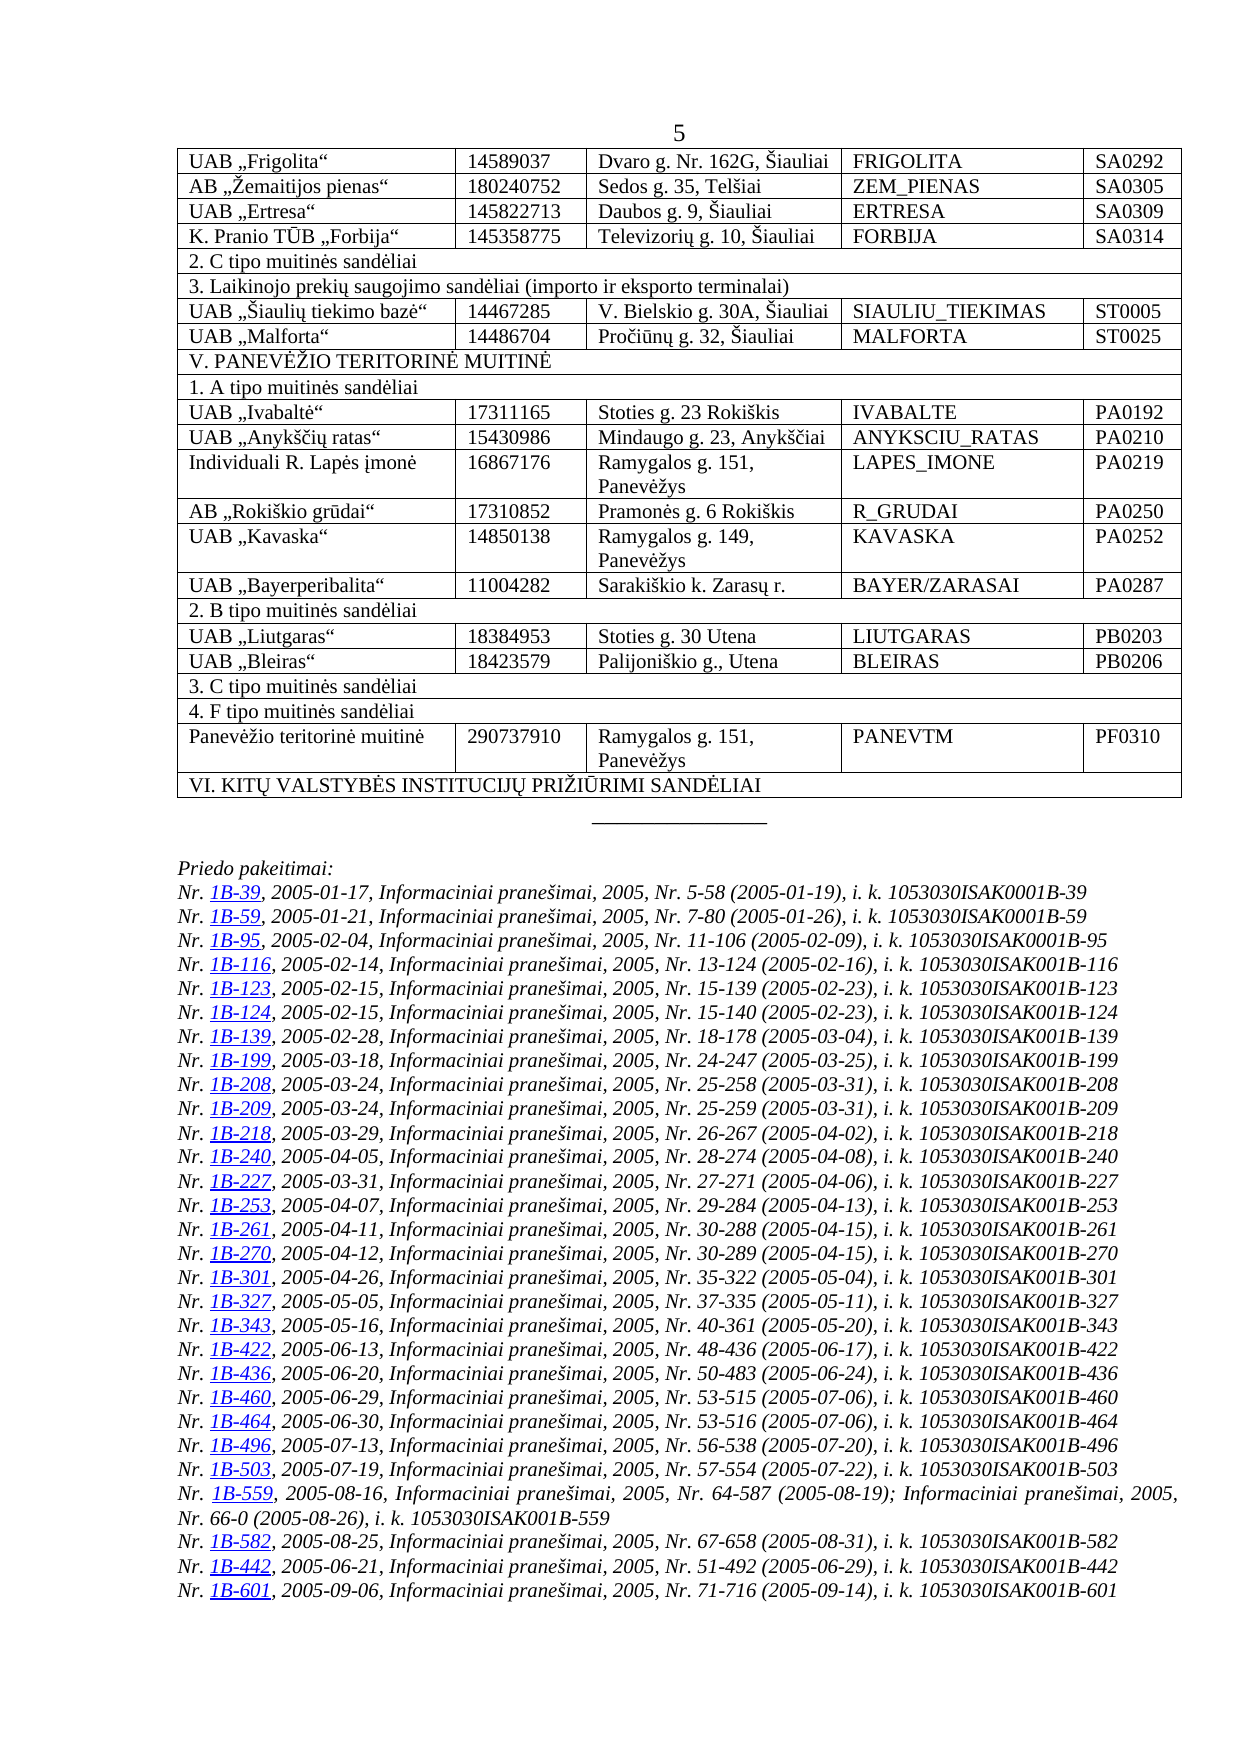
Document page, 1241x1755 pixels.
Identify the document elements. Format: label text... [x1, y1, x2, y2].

table_cell V. PANEVĖŽIO TERITORINĖ MUITINĖ [178, 350, 1181, 373]
table_cell K. Pranio TŪB „Forbija“ [178, 224, 455, 248]
table_cell UAB „Kavaska“ [178, 524, 455, 572]
table_cell UAB „Liutgaras“ [178, 624, 455, 648]
table_cell SA0309 [1084, 199, 1181, 223]
table_cell 180240752 [456, 174, 586, 198]
table_cell SA0314 [1084, 224, 1181, 248]
text Nr. 1B-227, 2005-03-31, Informaciniai pranešimai, 2005, Nr. 27-271 (2005-04-06), i. k. 1053030ISAK001B-227 [177, 1168, 1181, 1193]
table_cell 14467285 [456, 299, 586, 323]
table_cell Ramygalos g. 149, Panevėžys [587, 524, 841, 572]
table_cell 3. Laikinojo prekių saugojimo sandėliai (importo ir eksporto terminalai) [178, 274, 1181, 298]
text Nr. 1B-39, 2005-01-17, Informaciniai pranešimai, 2005, Nr. 5-58 (2005-01-19), i. k. 1053030ISAK0001B-39 [177, 880, 1181, 904]
table_cell PA0192 [1084, 400, 1181, 424]
table_cell Sedos g. 35, Telšiai [587, 174, 841, 198]
table_cell 145822713 [456, 199, 586, 223]
table_cell LIUTGARAS [842, 624, 1083, 648]
table_cell Daubos g. 9, Šiauliai [587, 199, 841, 223]
table_cell Televizorių g. 10, Šiauliai [587, 224, 841, 248]
text Nr. 1B-460, 2005-06-29, Informaciniai pranešimai, 2005, Nr. 53-515 (2005-07-06), i. k. 1053030ISAK001B-460 [177, 1385, 1181, 1409]
text Nr. 1B-582, 2005-08-25, Informaciniai pranešimai, 2005, Nr. 67-658 (2005-08-31), i. k. 1053030ISAK001B-582 [177, 1529, 1181, 1553]
table_cell UAB „Šiaulių tiekimo bazė“ [178, 299, 455, 323]
table_cell SA0292 [1084, 149, 1181, 173]
text Nr. 1B-422, 2005-06-13, Informaciniai pranešimai, 2005, Nr. 48-436 (2005-06-17), i. k. 1053030ISAK001B-422 [177, 1337, 1181, 1361]
table_cell AB „Žemaitijos pienas“ [178, 174, 455, 198]
table_cell BAYER/ZARASAI [842, 573, 1083, 597]
text Nr. 1B-95, 2005-02-04, Informaciniai pranešimai, 2005, Nr. 11-106 (2005-02-09), i. k. 1053030ISAK0001B-95 [177, 928, 1181, 952]
table_cell PB0203 [1084, 624, 1181, 648]
text Nr. 1B-436, 2005-06-20, Informaciniai pranešimai, 2005, Nr. 50-483 (2005-06-24), i. k. 1053030ISAK001B-436 [177, 1361, 1181, 1385]
table_cell BLEIRAS [842, 649, 1083, 673]
table_cell PA0210 [1084, 425, 1181, 449]
table_cell Pramonės g. 6 Rokiškis [587, 499, 841, 523]
text Nr. 1B-59, 2005-01-21, Informaciniai pranešimai, 2005, Nr. 7-80 (2005-01-26), i. k. 1053030ISAK0001B-59 [177, 904, 1181, 928]
table_cell 18384953 [456, 624, 586, 648]
text Nr. 1B-343, 2005-05-16, Informaciniai pranešimai, 2005, Nr. 40-361 (2005-05-20), i. k. 1053030ISAK001B-343 [177, 1313, 1181, 1337]
text Nr. 1B-261, 2005-04-11, Informaciniai pranešimai, 2005, Nr. 30-288 (2005-04-15), i. k. 1053030ISAK001B-261 [177, 1217, 1181, 1241]
text Nr. 1B-270, 2005-04-12, Informaciniai pranešimai, 2005, Nr. 30-289 (2005-04-15), i. k. 1053030ISAK001B-270 [177, 1241, 1181, 1265]
table_cell LAPES_IMONE [842, 450, 1083, 498]
table_cell Stoties g. 23 Rokiškis [587, 400, 841, 424]
table_cell Panevėžio teritorinė muitinė [178, 724, 455, 772]
table_cell Stoties g. 30 Utena [587, 624, 841, 648]
table_cell SIAULIU_TIEKIMAS [842, 299, 1083, 323]
table_cell 14486704 [456, 324, 586, 348]
table_cell Palijoniškio g., Utena [587, 649, 841, 673]
table_cell UAB „Bleiras“ [178, 649, 455, 673]
table_cell UAB „Frigolita“ [178, 149, 455, 173]
table_cell Mindaugo g. 23, Anykščiai [587, 425, 841, 449]
text Nr. 1B-116, 2005-02-14, Informaciniai pranešimai, 2005, Nr. 13-124 (2005-02-16), i. k. 1053030ISAK001B-116 [177, 952, 1181, 976]
text Nr. 1B-442, 2005-06-21, Informaciniai pranešimai, 2005, Nr. 51-492 (2005-06-29), i. k. 1053030ISAK001B-442 [177, 1553, 1181, 1578]
text Priedo pakeitimai: [177, 856, 1181, 880]
text Nr. 1B-240, 2005-04-05, Informaciniai pranešimai, 2005, Nr. 28-274 (2005-04-08), i. k. 1053030ISAK001B-240 [177, 1144, 1181, 1168]
text Nr. 1B-301, 2005-04-26, Informaciniai pranešimai, 2005, Nr. 35-322 (2005-05-04), i. k. 1053030ISAK001B-301 [177, 1265, 1181, 1289]
table_cell Dvaro g. Nr. 162G, Šiauliai [587, 149, 841, 173]
table_cell PA0252 [1084, 524, 1181, 572]
table_cell 14850138 [456, 524, 586, 572]
text Nr. 1B-218, 2005-03-29, Informaciniai pranešimai, 2005, Nr. 26-267 (2005-04-02), i. k. 1053030ISAK001B-218 [177, 1120, 1181, 1144]
table_cell UAB „Anykščių ratas“ [178, 425, 455, 449]
table_cell ST0005 [1084, 299, 1181, 323]
table_cell 4. F tipo muitinės sandėliai [178, 699, 1181, 723]
table_cell Ramygalos g. 151, Panevėžys [587, 724, 841, 772]
table_cell UAB „Ivabaltė“ [178, 400, 455, 424]
table_cell 18423579 [456, 649, 586, 673]
table_cell 1. A tipo muitinės sandėliai [178, 375, 1181, 399]
table_cell Pročiūnų g. 32, Šiauliai [587, 324, 841, 348]
table_cell PA0250 [1084, 499, 1181, 523]
text Nr. 1B-503, 2005-07-19, Informaciniai pranešimai, 2005, Nr. 57-554 (2005-07-22), i. k. 1053030ISAK001B-503 [177, 1457, 1181, 1481]
table_cell PA0287 [1084, 573, 1181, 597]
table_cell FORBIJA [842, 224, 1083, 248]
table_cell 16867176 [456, 450, 586, 498]
table_cell 290737910 [456, 724, 586, 772]
table_cell 15430986 [456, 425, 586, 449]
table_cell 17310852 [456, 499, 586, 523]
text Nr. 1B-208, 2005-03-24, Informaciniai pranešimai, 2005, Nr. 25-258 (2005-03-31), i. k. 1053030ISAK001B-208 [177, 1072, 1181, 1096]
table_cell Ramygalos g. 151, Panevėžys [587, 450, 841, 498]
table_cell AB „Rokiškio grūdai“ [178, 499, 455, 523]
text Nr. 1B-139, 2005-02-28, Informaciniai pranešimai, 2005, Nr. 18-178 (2005-03-04), i. k. 1053030ISAK001B-139 [177, 1024, 1181, 1048]
table_cell UAB „Bayerperibalita“ [178, 573, 455, 597]
table_cell 2. B tipo muitinės sandėliai [178, 599, 1181, 622]
text Nr. 1B-209, 2005-03-24, Informaciniai pranešimai, 2005, Nr. 25-259 (2005-03-31), i. k. 1053030ISAK001B-209 [177, 1096, 1181, 1120]
text Nr. 1B-464, 2005-06-30, Informaciniai pranešimai, 2005, Nr. 53-516 (2005-07-06), i. k. 1053030ISAK001B-464 [177, 1409, 1181, 1433]
text Nr. 1B-559, 2005-08-16, Informaciniai pranešimai, 2005, Nr. 64-587 (2005-08-19); Informaciniai pranešimai, 2005, Nr. 66-0 (2005-08-26), i. k. 1053030ISAK001B-559 [177, 1481, 1181, 1529]
text Nr. 1B-253, 2005-04-07, Informaciniai pranešimai, 2005, Nr. 29-284 (2005-04-13), i. k. 1053030ISAK001B-253 [177, 1193, 1181, 1217]
table_cell UAB „Ertresa“ [178, 199, 455, 223]
table_cell V. Bielskio g. 30A, Šiauliai [587, 299, 841, 323]
table_cell ST0025 [1084, 324, 1181, 348]
table_cell 2. C tipo muitinės sandėliai [178, 249, 1181, 273]
text Nr. 1B-124, 2005-02-15, Informaciniai pranešimai, 2005, Nr. 15-140 (2005-02-23), i. k. 1053030ISAK001B-124 [177, 1000, 1181, 1024]
table_cell UAB „Malforta“ [178, 324, 455, 348]
table_cell ANYKSCIU_RATAS [842, 425, 1083, 449]
table_cell PB0206 [1084, 649, 1181, 673]
table_cell 145358775 [456, 224, 586, 248]
text Nr. 1B-496, 2005-07-13, Informaciniai pranešimai, 2005, Nr. 56-538 (2005-07-20), i. k. 1053030ISAK001B-496 [177, 1433, 1181, 1457]
table_cell PANEVTM [842, 724, 1083, 772]
table_cell IVABALTE [842, 400, 1083, 424]
table_cell FRIGOLITA [842, 149, 1083, 173]
text Nr. 1B-123, 2005-02-15, Informaciniai pranešimai, 2005, Nr. 15-139 (2005-02-23), i. k. 1053030ISAK001B-123 [177, 976, 1181, 1000]
text Nr. 1B-327, 2005-05-05, Informaciniai pranešimai, 2005, Nr. 37-335 (2005-05-11), i. k. 1053030ISAK001B-327 [177, 1289, 1181, 1313]
table_cell 11004282 [456, 573, 586, 597]
table_cell SA0305 [1084, 174, 1181, 198]
table_cell R_GRUDAI [842, 499, 1083, 523]
text ______________ [177, 798, 1181, 827]
table_cell MALFORTA [842, 324, 1083, 348]
table_cell Individuali R. Lapės įmonė [178, 450, 455, 498]
table_cell VI. KITŲ VALSTYBĖS INSTITUCIJŲ PRIŽIŪRIMI SANDĖLIAI [178, 773, 1181, 797]
table_cell 14589037 [456, 149, 586, 173]
table_cell PA0219 [1084, 450, 1181, 498]
table_cell KAVASKA [842, 524, 1083, 572]
text Nr. 1B-601, 2005-09-06, Informaciniai pranešimai, 2005, Nr. 71-716 (2005-09-14), i. k. 1053030ISAK001B-601 [177, 1578, 1181, 1602]
table_cell ZEM_PIENAS [842, 174, 1083, 198]
text Nr. 1B-199, 2005-03-18, Informaciniai pranešimai, 2005, Nr. 24-247 (2005-03-25), i. k. 1053030ISAK001B-199 [177, 1048, 1181, 1072]
table_cell Sarakiškio k. Zarasų r. [587, 573, 841, 597]
table_cell 17311165 [456, 400, 586, 424]
table_cell ERTRESA [842, 199, 1083, 223]
table_cell 3. C tipo muitinės sandėliai [178, 674, 1181, 698]
table_cell PF0310 [1084, 724, 1181, 772]
